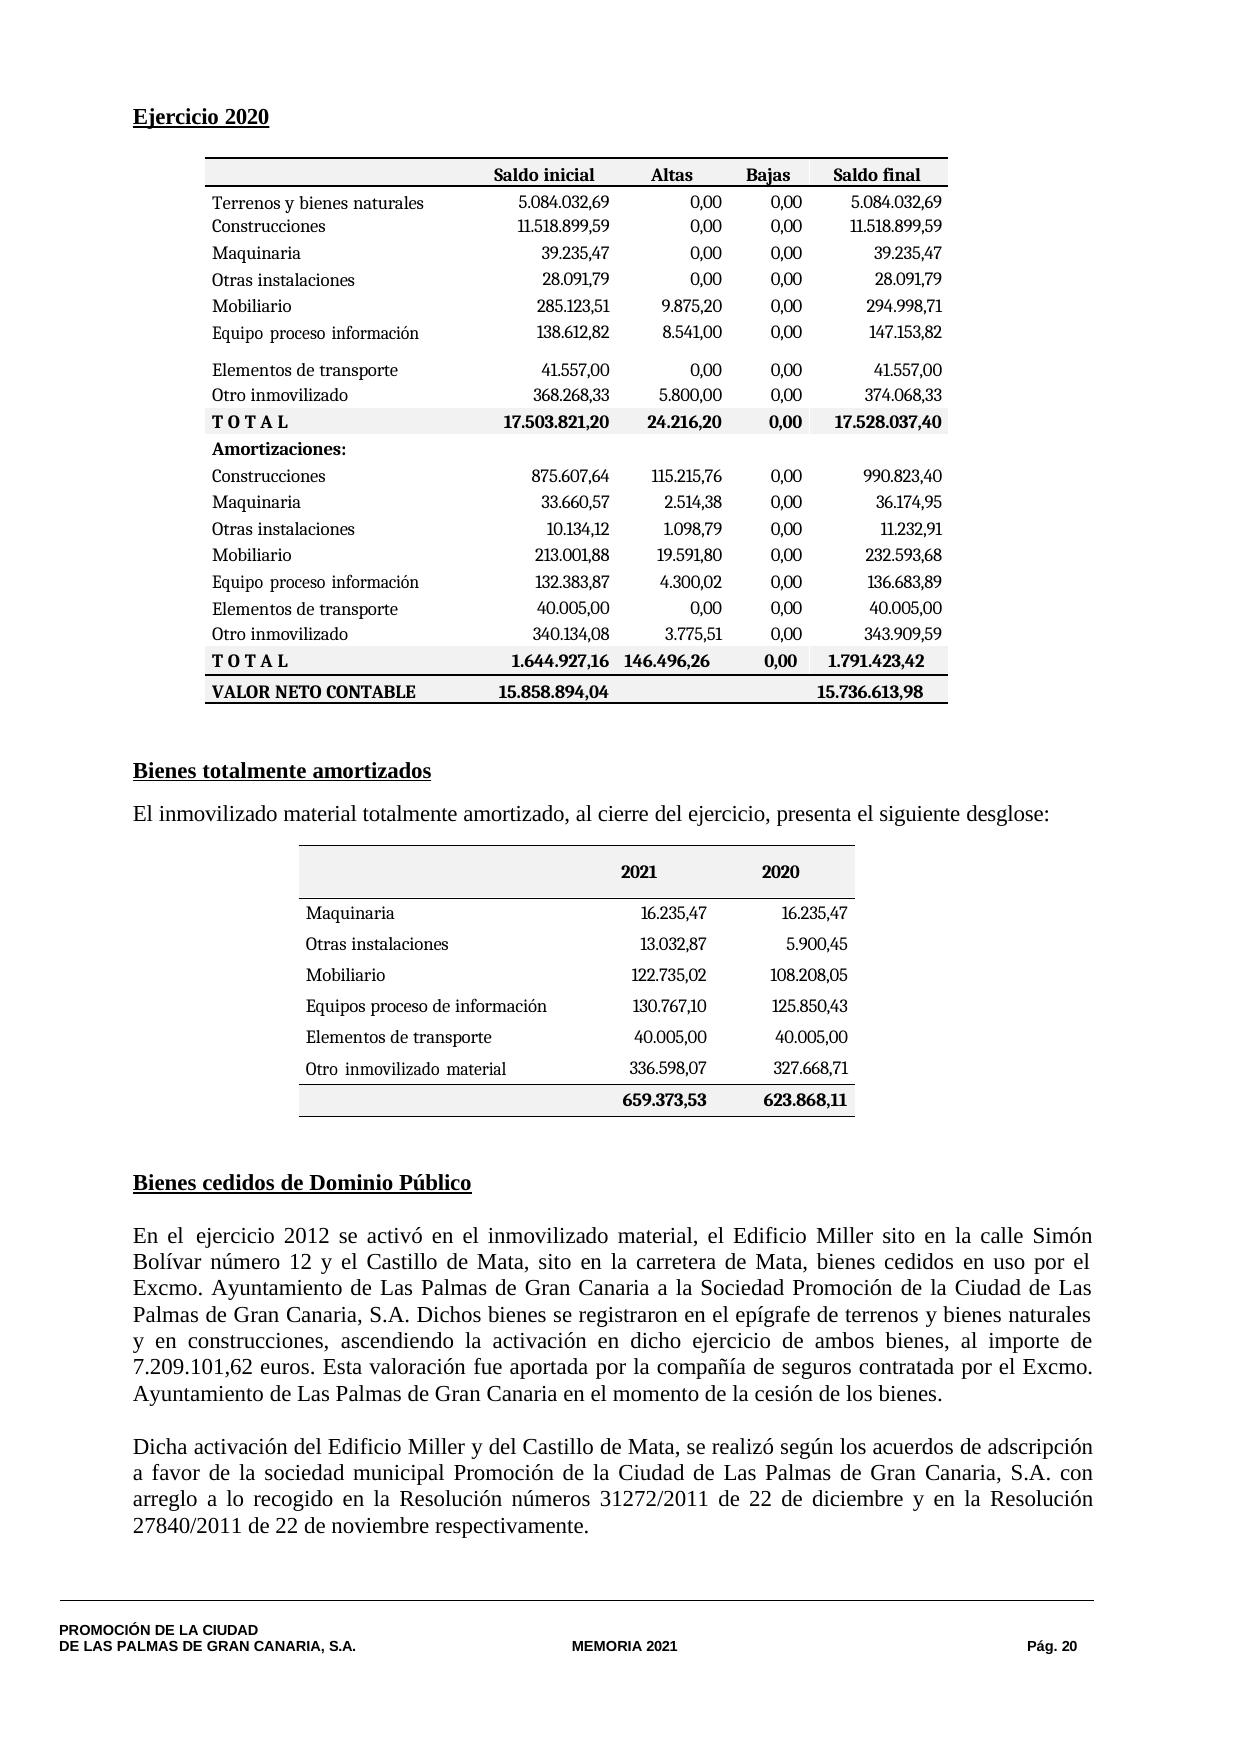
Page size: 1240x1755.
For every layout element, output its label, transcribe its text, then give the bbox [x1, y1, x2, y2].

table_cell 0,00 [620, 352, 734, 383]
table_cell 16.235,47 [728, 899, 855, 928]
table_cell 1.644.927,16 [454, 646, 617, 674]
table_cell 132.383,87 [462, 569, 620, 596]
table_cell 13.032,87 [586, 929, 728, 959]
table_cell Otro inmovilizado [205, 384, 462, 408]
table_cell 0,00 [620, 214, 734, 240]
table_cell 1.791.423,42 [810, 646, 948, 674]
table_cell 11.232,91 [810, 516, 948, 542]
table_cell 41.557,00 [462, 352, 620, 383]
table_cell 0,00 [734, 569, 809, 596]
table_cell 15.736.613,98 [617, 676, 948, 702]
table_cell 4.300,02 [620, 569, 734, 596]
table_cell Elementos de transporte [299, 1022, 586, 1053]
table_cell 138.612,82 [462, 320, 620, 352]
table_cell Otras instalaciones [299, 929, 586, 959]
table_cell 3.775,51 [620, 622, 734, 646]
table_cell 15.858.894,04 [454, 676, 617, 702]
table_cell 0,00 [734, 622, 809, 646]
table_header Saldo inicial [462, 159, 620, 185]
table_cell 0,00 [620, 240, 734, 267]
table_cell 343.909,59 [810, 622, 948, 646]
table_cell VALOR NETO CONTABLE [205, 676, 454, 702]
table_cell 11.518.899,59 [810, 214, 948, 240]
table_cell 5.800,00 [620, 384, 734, 408]
table_cell 0,00 [734, 352, 809, 383]
table_cell 115.215,76 [620, 463, 734, 489]
table_cell 125.850,43 [728, 991, 855, 1022]
table_cell 146.496,26 [617, 646, 743, 674]
subtitle Ejercicio 2020 [133, 103, 1137, 130]
table_cell Maquinaria [205, 490, 462, 516]
table_cell [734, 434, 809, 463]
table_cell 0,00 [620, 596, 734, 622]
table_cell Elementos de transporte [205, 352, 462, 383]
table_cell Construcciones [205, 214, 462, 240]
table_cell 0,00 [734, 267, 809, 293]
text En el ejercicio 2012 se activó en el inmovilizado material, el Edificio Miller sito en la calle Simón Bolívar número 12 y el Castillo de Mata, sito en la carretera de Mata, bienes cedidos en uso por el Excmo. Ayuntamiento de Las Palmas de Gran Canaria a la Sociedad Promoción de la Ciudad de Las Palmas de Gran Canaria, S.A. Dichos bienes se registraron en el epígrafe de terrenos y bienes naturales y en construcciones, ascendiendo la activación en dicho ejercicio de ambos bienes, al importe de 7.209.101,62 euros. Esta valoración fue aportada por la compañía de seguros contratada por el Excmo. Ayuntamiento de Las Palmas de Gran Canaria en el momento de la cesión de los bienes. [133, 1222, 1093, 1406]
table_cell 8.541,00 [620, 320, 734, 352]
table_cell 659.373,53 [586, 1085, 728, 1116]
text Dicha activación del Edificio Miller y del Castillo de Mata, se realizó según los acuerdos de adscripción a favor de la sociedad municipal Promoción de la Ciudad de Las Palmas de Gran Canaria, S.A. con arreglo a lo recogido en la Resolución números 31272/2011 de 22 de diciembre y en la Resolución 27840/2011 de 22 de noviembre respectivamente. [133, 1433, 1093, 1538]
table_cell Mobiliario [205, 293, 462, 320]
table_cell 40.005,00 [586, 1022, 728, 1053]
subtitle Bienes cedidos de Dominio Público [133, 1169, 1137, 1196]
table_cell 108.208,05 [728, 960, 855, 991]
table_cell Otro inmovilizado material [299, 1053, 586, 1084]
table_cell 2.514,38 [620, 490, 734, 516]
text El inmovilizado material totalmente amortizado, al cierre del ejercicio, presenta el siguiente desglose: [133, 800, 1137, 827]
table_cell Maquinaria [205, 240, 462, 267]
table_cell 5.084.032,69 [810, 187, 948, 214]
table_cell [299, 1085, 586, 1116]
table_cell 0,00 [734, 384, 809, 408]
table_cell 28.091,79 [462, 267, 620, 293]
table_cell Construcciones [205, 463, 462, 489]
table_cell 213.001,88 [462, 543, 620, 569]
table_cell Mobiliario [299, 960, 586, 991]
table_cell Equipo proceso información [205, 569, 462, 596]
table_cell [810, 434, 948, 463]
table_cell 327.668,71 [728, 1053, 855, 1084]
table_cell T O T A L [205, 408, 462, 434]
table_cell 0,00 [734, 408, 809, 434]
table_cell 40.005,00 [810, 596, 948, 622]
table_cell 0,00 [734, 240, 809, 267]
table_cell 40.005,00 [462, 596, 620, 622]
table_cell 5.084.032,69 [462, 187, 620, 214]
text Bienes totalmente amortizados [133, 757, 1137, 784]
table_cell 0,00 [743, 646, 809, 674]
table_cell 33.660,57 [462, 490, 620, 516]
table_cell 340.134,08 [462, 622, 620, 646]
table_cell 232.593,68 [810, 543, 948, 569]
table_header 2021 2020 [299, 846, 855, 897]
table_cell 0,00 [734, 596, 809, 622]
table_cell Terrenos y bienes naturales [205, 187, 462, 214]
table_cell 0,00 [620, 267, 734, 293]
table_cell 16.235,47 [586, 899, 728, 928]
table_header Altas [620, 159, 734, 185]
table_cell 17.528.037,40 [810, 408, 948, 434]
table_cell Elementos de transporte [205, 596, 462, 622]
table_cell 374.068,33 [810, 384, 948, 408]
table_cell Otras instalaciones [205, 267, 462, 293]
table_cell 130.767,10 [586, 991, 728, 1022]
table_cell [462, 434, 620, 463]
table_cell Otras instalaciones [205, 516, 462, 542]
table_cell 0,00 [734, 490, 809, 516]
table_cell 39.235,47 [462, 240, 620, 267]
table_cell 39.235,47 [810, 240, 948, 267]
table_cell 294.998,71 [810, 293, 948, 320]
table_cell 136.683,89 [810, 569, 948, 596]
table_cell 28.091,79 [810, 267, 948, 293]
table_cell 1.098,79 [620, 516, 734, 542]
table_cell [620, 434, 734, 463]
table_cell 285.123,51 [462, 293, 620, 320]
table_header [205, 159, 462, 185]
table_cell Equipo proceso información [205, 320, 462, 352]
table_cell 17.503.821,20 [462, 408, 620, 434]
table_cell 0,00 [734, 187, 809, 214]
table_cell 0,00 [734, 293, 809, 320]
table_cell 40.005,00 [728, 1022, 855, 1053]
table_cell Otro inmovilizado [205, 622, 462, 646]
table_cell Mobiliario [205, 543, 462, 569]
table_cell 19.591,80 [620, 543, 734, 569]
table_cell Maquinaria [299, 899, 586, 928]
table_cell Amortizaciones: [205, 434, 462, 463]
table_cell 336.598,07 [586, 1053, 728, 1084]
table_cell 41.557,00 [810, 352, 948, 383]
table_cell 5.900,45 [728, 929, 855, 959]
table_cell 147.153,82 [810, 320, 948, 352]
table_cell 24.216,20 [620, 408, 734, 434]
table_cell 368.268,33 [462, 384, 620, 408]
table_cell 875.607,64 [462, 463, 620, 489]
table_cell 990.823,40 [810, 463, 948, 489]
table_cell Equipos proceso de información [299, 991, 586, 1022]
table_cell 9.875,20 [620, 293, 734, 320]
table_cell T O T A L [205, 646, 454, 674]
table_cell 0,00 [620, 187, 734, 214]
table_header Bajas [734, 159, 809, 185]
table_cell 0,00 [734, 320, 809, 352]
table_cell 11.518.899,59 [462, 214, 620, 240]
table_header Saldo final [810, 159, 948, 185]
table_cell 0,00 [734, 214, 809, 240]
table_cell 0,00 [734, 463, 809, 489]
table_cell 122.735,02 [586, 960, 728, 991]
table_cell 0,00 [734, 543, 809, 569]
table_cell 36.174,95 [810, 490, 948, 516]
table_cell 0,00 [734, 516, 809, 542]
table_cell 10.134,12 [462, 516, 620, 542]
table_cell 623.868,11 [728, 1085, 855, 1116]
